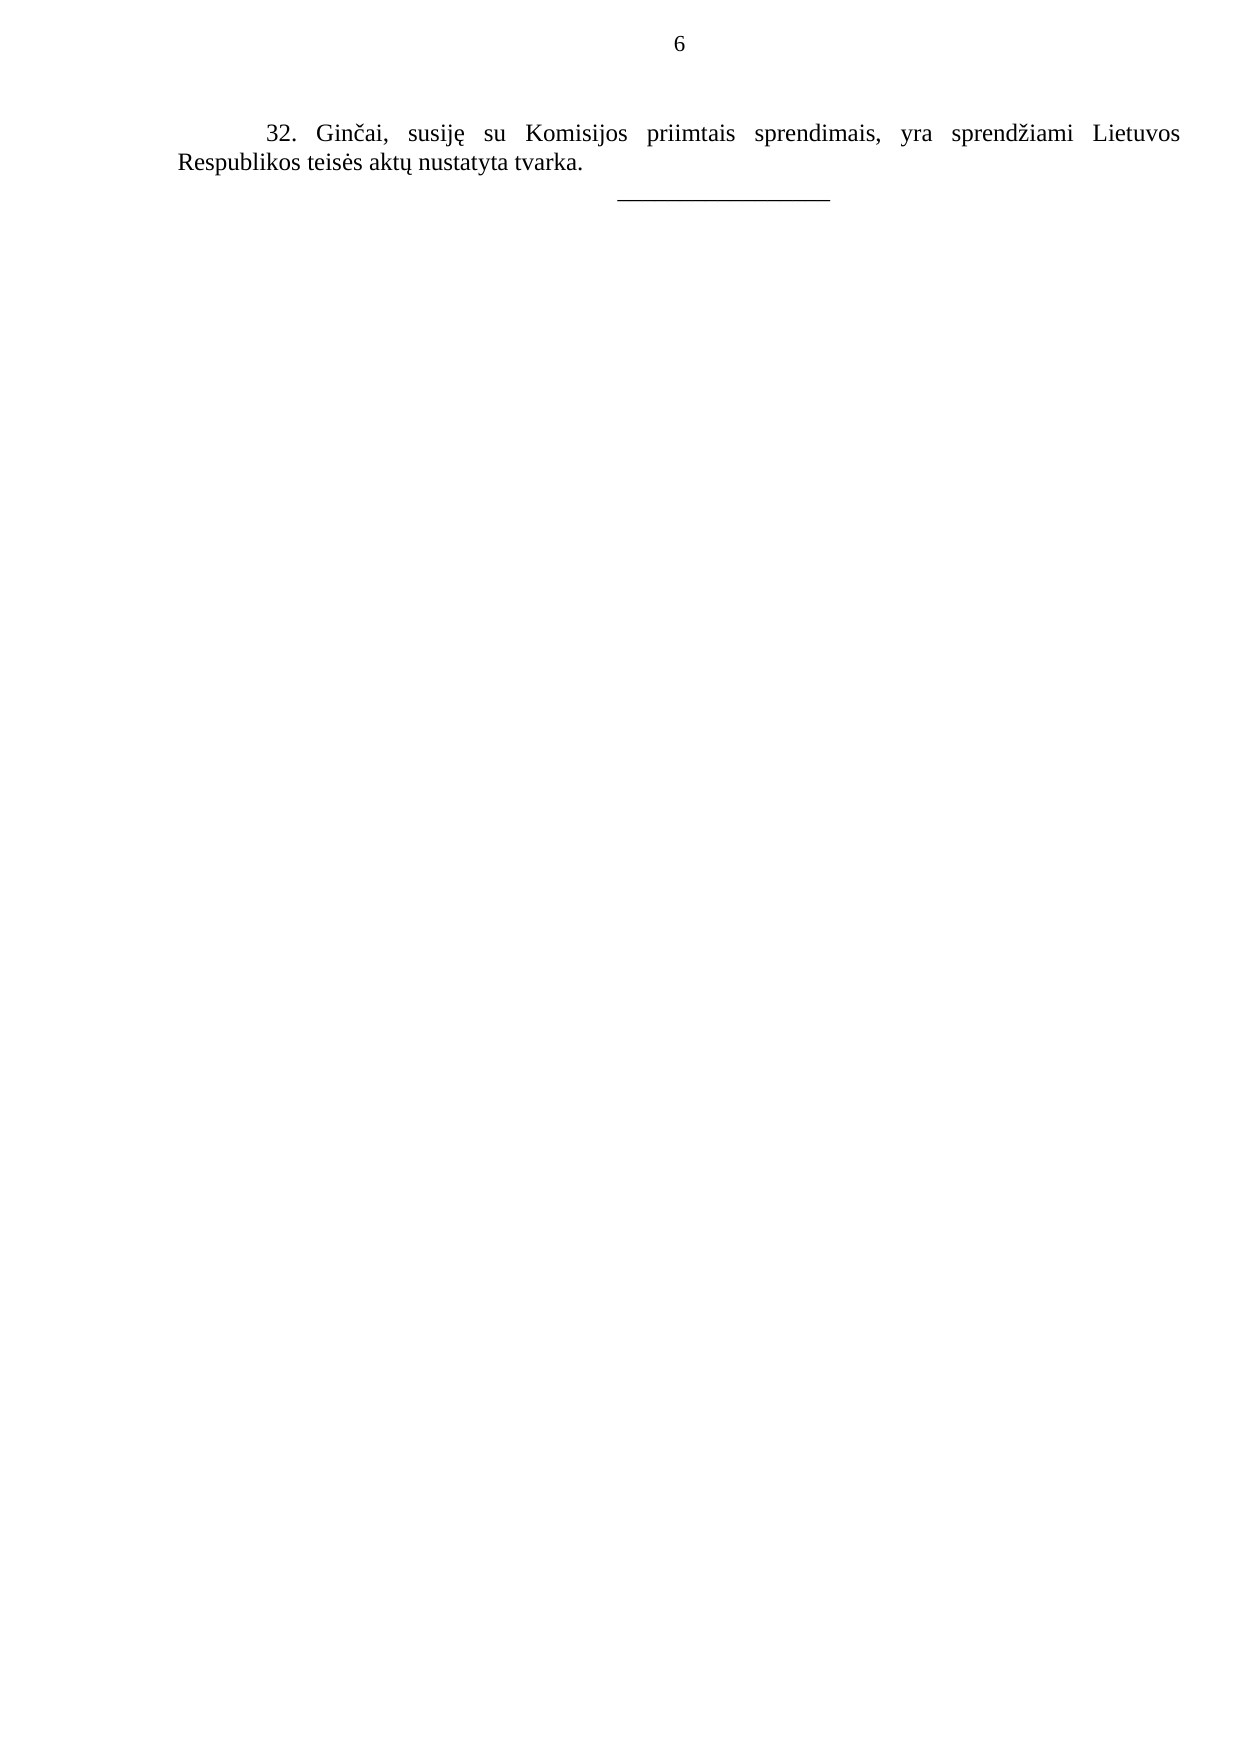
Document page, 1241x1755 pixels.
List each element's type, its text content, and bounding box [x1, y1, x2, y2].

text 32. Ginčai, susiję su Komisijos priimtais sprendimais, yra sprendžiami Lietuvos Respublikos teisės aktų nustatyta tvarka. [177, 118, 1181, 176]
text _________________ [177, 176, 1181, 204]
